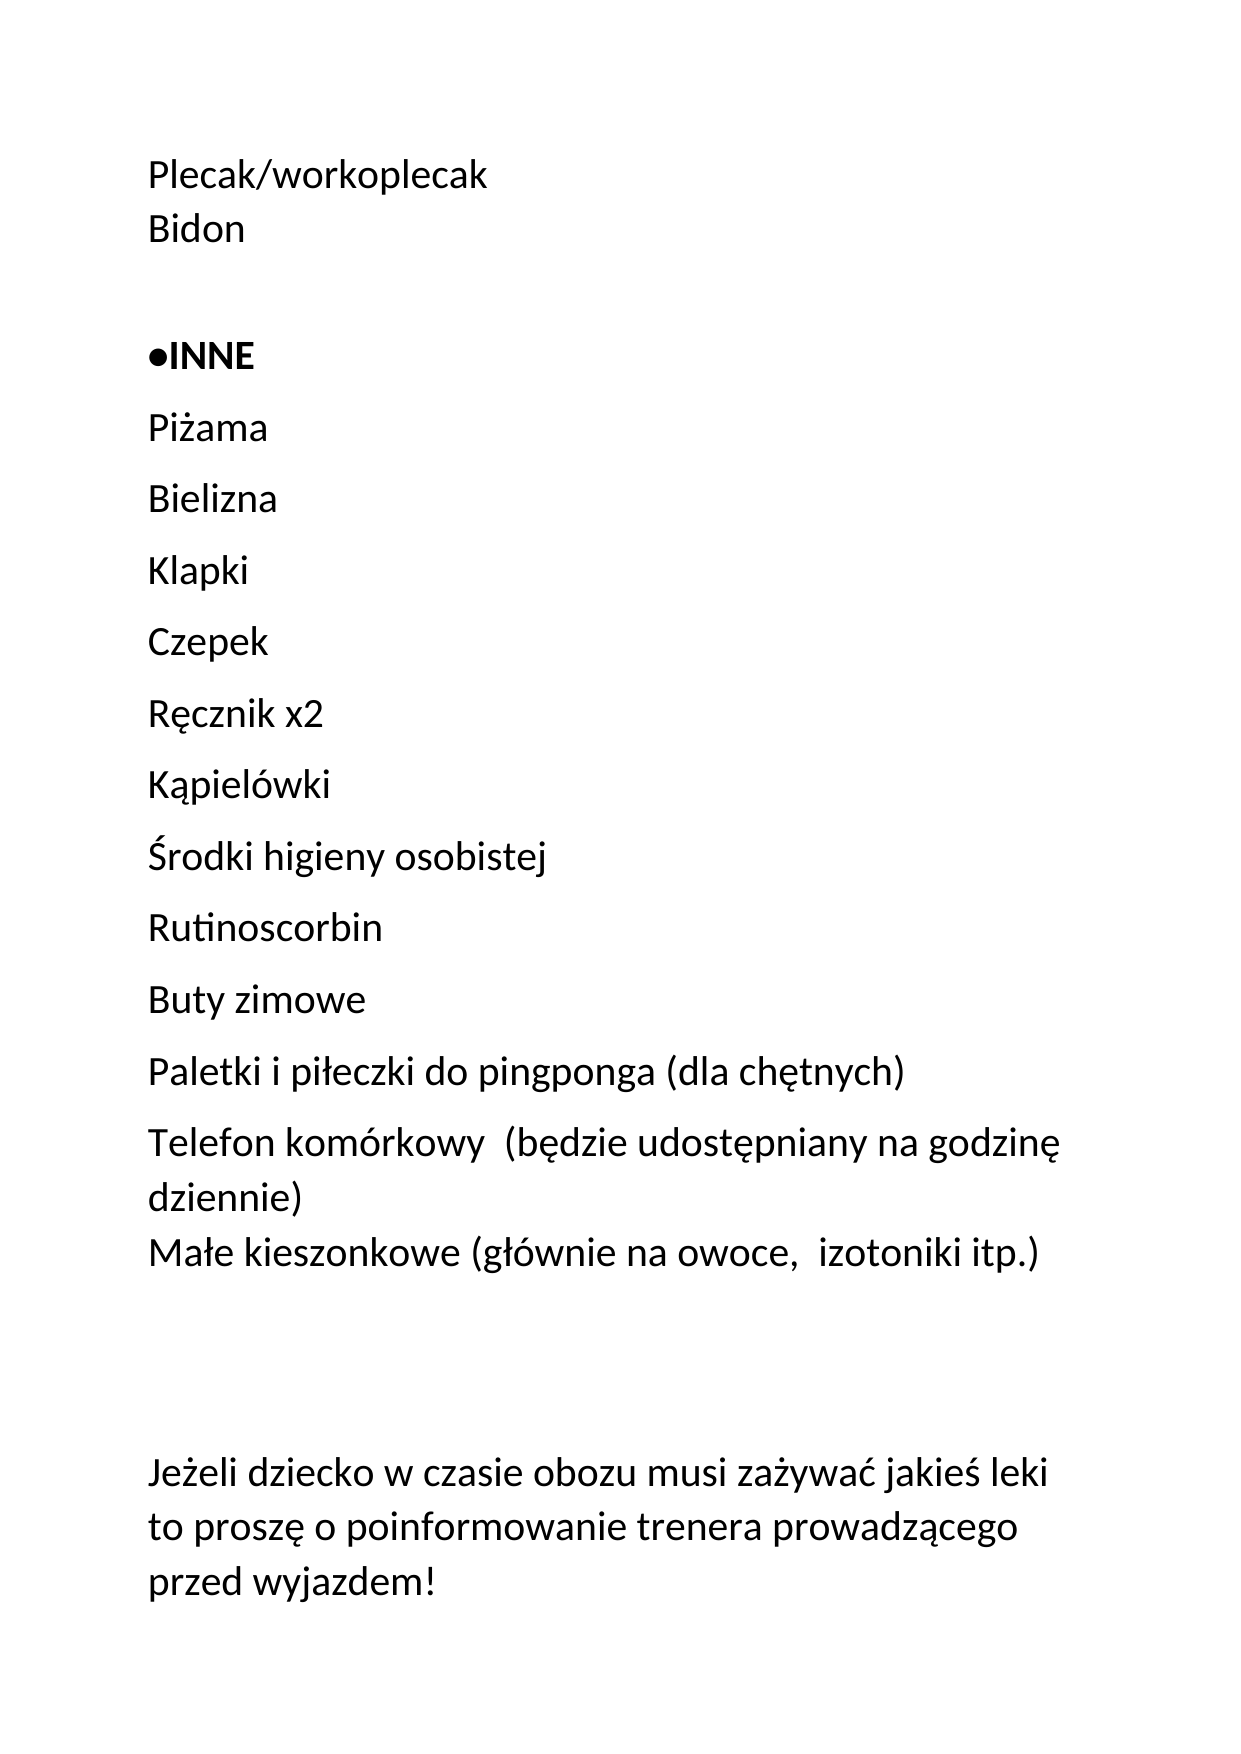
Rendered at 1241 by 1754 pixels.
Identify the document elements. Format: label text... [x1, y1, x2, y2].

text Plecak/workoplecak Bidon [148, 148, 1093, 253]
text Czepek [148, 615, 1093, 666]
text Bielizna [148, 472, 1093, 523]
text Kąpielówki [148, 758, 1093, 809]
text Paletki i piłeczki do pingponga (dla chętnych) [148, 1044, 1093, 1095]
text Środki higieny osobistej [148, 830, 1093, 881]
text Ręcznik x2 [148, 687, 1093, 738]
text Klapki [148, 544, 1093, 594]
text Buty zimowe [148, 973, 1093, 1024]
text •INNE [148, 274, 1093, 380]
text Piżama [148, 401, 1093, 451]
text Rutinoscorbin [148, 901, 1093, 952]
text Telefon komórkowy (będzie udostępniany na godzinę dziennie) Małe kieszonkowe (głównie na owoce, izotoniki itp.) Jeżeli dziecko w czasie obozu musi zażywać jakieś leki to proszę o poinformowanie trenera prowadzącego przed wyjazdem! [148, 1116, 1093, 1606]
